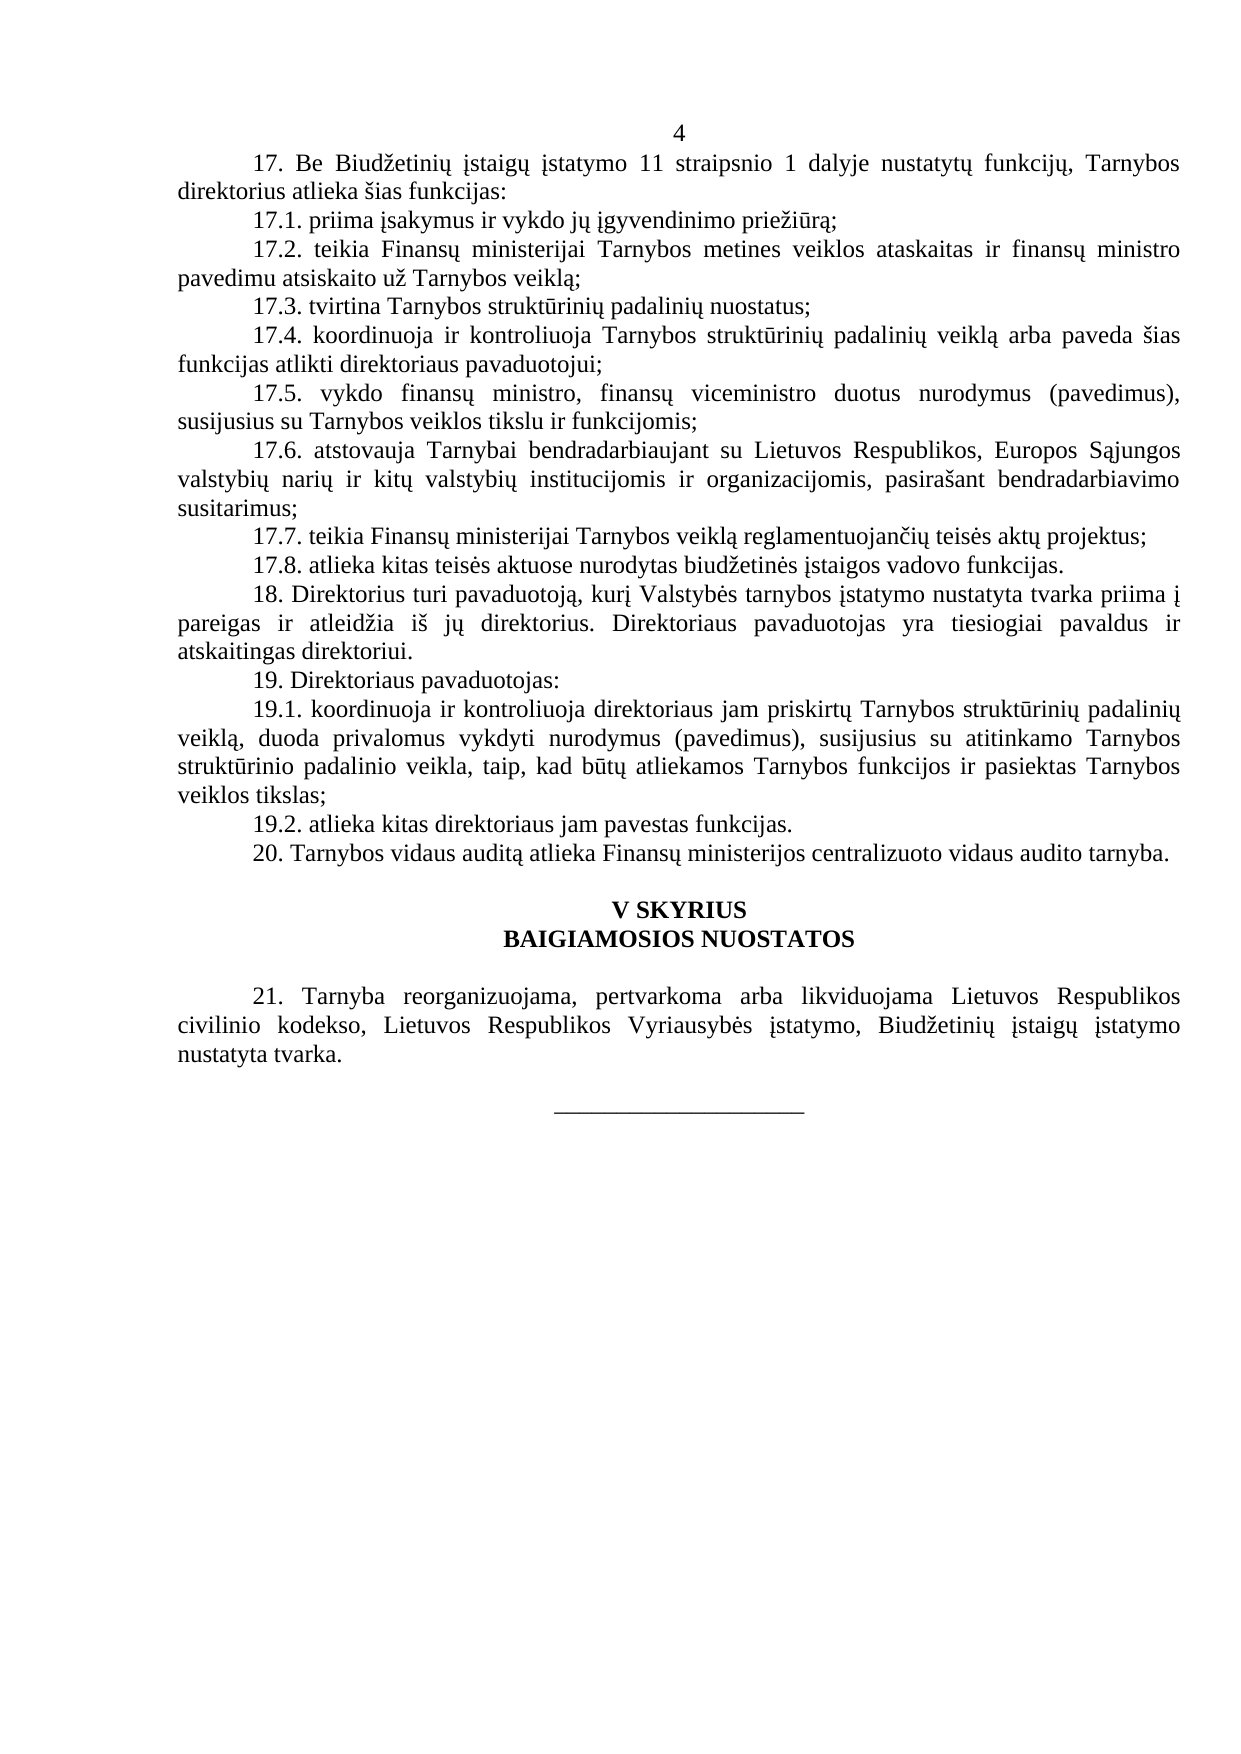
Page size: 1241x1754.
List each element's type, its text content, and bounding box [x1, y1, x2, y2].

text 17.2. teikia Finansų ministerijai Tarnybos metines veiklos ataskaitas ir finansų ministro pavedimu atsiskaito už Tarnybos veiklą; [177, 234, 1181, 291]
text 17.1. priima įsakymus ir vykdo jų įgyvendinimo priežiūrą; [177, 205, 1181, 234]
text 19.2. atlieka kitas direktoriaus jam pavestas funkcijas. [177, 809, 1181, 838]
text 20. Tarnybos vidaus auditą atlieka Finansų ministerijos centralizuoto vidaus audito tarnyba. [177, 838, 1181, 866]
text 21. Tarnyba reorganizuojama, pertvarkoma arba likviduojama Lietuvos Respublikos civilinio kodekso, Lietuvos Respublikos Vyriausybės įstatymo, Biudžetinių įstaigų įstatymo nustatyta tvarka. [177, 981, 1181, 1068]
text 17. Be Biudžetinių įstaigų įstatymo 11 straipsnio 1 dalyje nustatytų funkcijų, Tarnybos direktorius atlieka šias funkcijas: [177, 148, 1181, 205]
text V SKYRIUS [177, 895, 1181, 924]
text 17.6. atstovauja Tarnybai bendradarbiaujant su Lietuvos Respublikos, Europos Sąjungos valstybių narių ir kitų valstybių institucijomis ir organizacijomis, pasirašant bendradarbiavimo susitarimus; [177, 435, 1181, 521]
text –––––––––––––––––––– [177, 1096, 1181, 1125]
text 19. Direktoriaus pavaduotojas: [177, 665, 1181, 694]
text 19.1. koordinuoja ir kontroliuoja direktoriaus jam priskirtų Tarnybos struktūrinių padalinių veiklą, duoda privalomus vykdyti nurodymus (pavedimus), susijusius su atitinkamo Tarnybos struktūrinio padalinio veikla, taip, kad būtų atliekamos Tarnybos funkcijos ir pasiektas Tarnybos veiklos tikslas; [177, 694, 1181, 809]
text 17.5. vykdo finansų ministro, finansų viceministro duotus nurodymus (pavedimus), susijusius su Tarnybos veiklos tikslu ir funkcijomis; [177, 378, 1181, 435]
text 17.8. atlieka kitas teisės aktuose nurodytas biudžetinės įstaigos vadovo funkcijas. [177, 550, 1181, 579]
text 17.3. tvirtina Tarnybos struktūrinių padalinių nuostatus; [177, 291, 1181, 320]
text 17.4. koordinuoja ir kontroliuoja Tarnybos struktūrinių padalinių veiklą arba paveda šias funkcijas atlikti direktoriaus pavaduotojui; [177, 320, 1181, 378]
text 17.7. teikia Finansų ministerijai Tarnybos veiklą reglamentuojančių teisės aktų projektus; [177, 521, 1181, 550]
text 18. Direktorius turi pavaduotoją, kurį Valstybės tarnybos įstatymo nustatyta tvarka priima į pareigas ir atleidžia iš jų direktorius. Direktoriaus pavaduotojas yra tiesiogiai pavaldus ir atskaitingas direktoriui. [177, 579, 1181, 665]
text BAIGIAMOSIOS NUOSTATOS [177, 924, 1181, 953]
